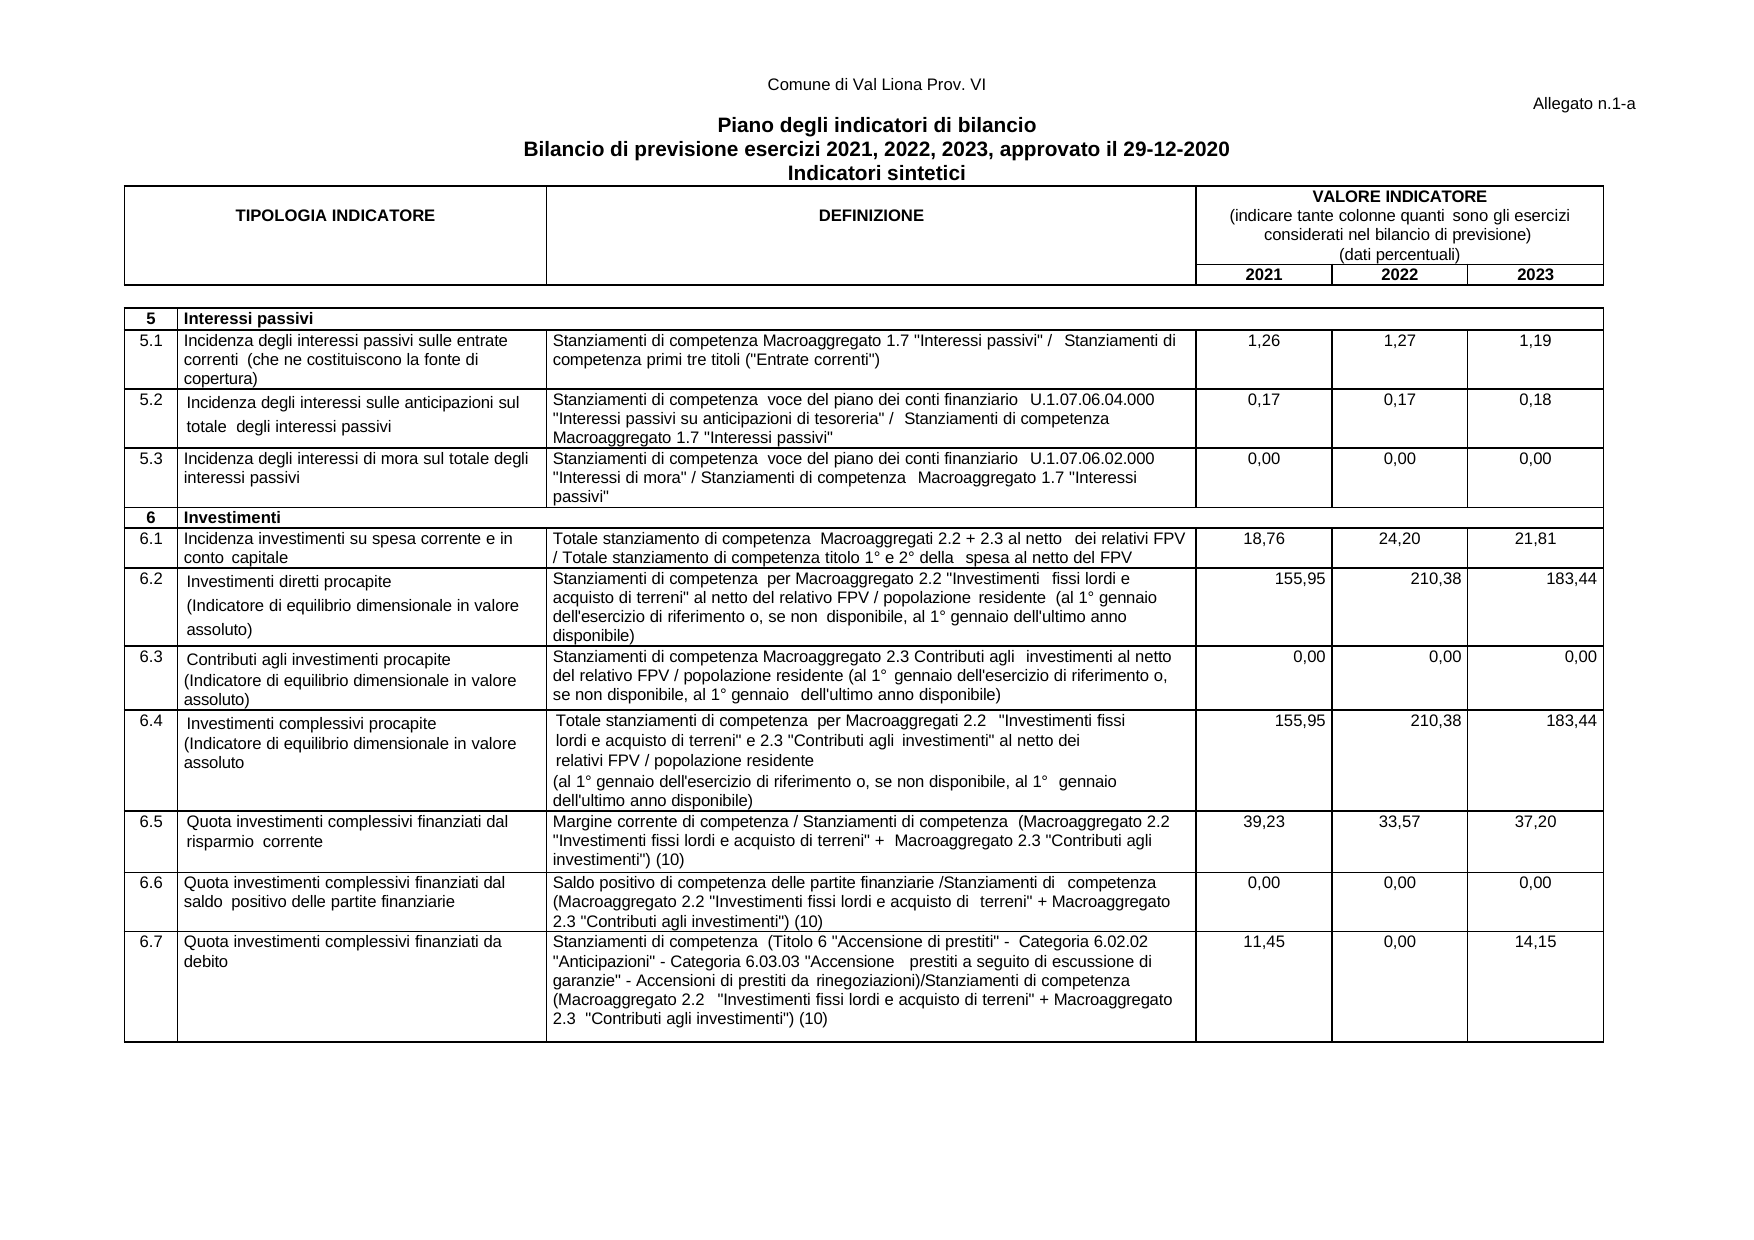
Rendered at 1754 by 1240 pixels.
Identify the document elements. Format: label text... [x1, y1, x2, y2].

table_cell Investimenti [178, 508, 1603, 527]
table_cell 0,18 [1468, 390, 1603, 447]
table_cell 6.5 [125, 812, 177, 872]
table_cell 155,95 [1197, 569, 1331, 645]
table_cell 24,20 [1333, 529, 1467, 567]
table_cell 0,00 [1197, 449, 1331, 506]
table_cell 0,00 [1468, 647, 1603, 709]
table_cell 0,00 [1197, 873, 1331, 931]
table_cell Incidenza degli interessi sulle anticipazioni sul totale degli interessi passivi [178, 390, 546, 447]
table_cell 0,00 [1333, 873, 1467, 931]
table_cell 0,00 [1197, 647, 1331, 709]
table_cell Quota investimenti complessivi finanziati da debito [178, 932, 546, 1041]
table_cell 210,38 [1333, 569, 1467, 645]
table_cell Quota investimenti complessivi finanziati dal saldo positivo delle partite finanziarie [178, 873, 546, 931]
table_cell Totale stanziamenti di competenza per Macroaggregati 2.2 "Investimenti fissi lordi e acquisto di terreni" e 2.3 "Contributi agli investimenti" al netto dei relativi FPV / popolazione residente (al 1° gennaio dell'esercizio di riferimento o, se non disponibile, al 1° gennaio dell'ultimo anno disponibile) [547, 711, 1195, 810]
table_cell 11,45 [1197, 932, 1331, 1041]
table_cell Saldo positivo di competenza delle partite finanziarie /Stanziamenti di competenza (Macroaggregato 2.2 "Investimenti fissi lordi e acquisto di terreni" + Macroaggregato 2.3 "Contributi agli investimenti") (10) [547, 873, 1195, 931]
table_cell 0,00 [1468, 449, 1603, 506]
table_cell 6.2 [125, 569, 177, 645]
table_cell 18,76 [1197, 529, 1331, 567]
table_cell Incidenza investimenti su spesa corrente e in conto capitale [178, 529, 546, 567]
table_cell 0,00 [1468, 873, 1603, 931]
table_cell Quota investimenti complessivi finanziati dal risparmio corrente [178, 812, 546, 872]
table_cell Stanziamenti di competenza Macroaggregato 1.7 "Interessi passivi" / Stanziamenti di competenza primi tre titoli ("Entrate correnti") [547, 331, 1195, 388]
table_cell 155,95 [1197, 711, 1331, 810]
table_cell 33,57 [1333, 812, 1467, 872]
table_cell Incidenza degli interessi passivi sulle entrate correnti (che ne costituiscono la fonte di copertura) [178, 331, 546, 388]
table_cell 0,00 [1333, 932, 1467, 1041]
table_cell 6.7 [125, 932, 177, 1041]
table_cell Stanziamenti di competenza voce del piano dei conti finanziario U.1.07.06.04.000 "Interessi passivi su anticipazioni di tesoreria" / Stanziamenti di competenza Macroaggregato 1.7 "Interessi passivi" [547, 390, 1195, 447]
table_cell 5.1 [125, 331, 177, 388]
table_cell Investimenti diretti procapite (Indicatore di equilibrio dimensionale in valore assoluto) [178, 569, 546, 645]
table_cell 0,00 [1333, 647, 1467, 709]
table_cell Contributi agli investimenti procapite (Indicatore di equilibrio dimensionale in valore assoluto) [178, 647, 546, 709]
table_cell Investimenti complessivi procapite (Indicatore di equilibrio dimensionale in valore assoluto [178, 711, 546, 810]
table_cell 39,23 [1197, 812, 1331, 872]
table_cell Totale stanziamento di competenza Macroaggregati 2.2 + 2.3 al netto dei relativi FPV / Totale stanziamento di competenza titolo 1° e 2° della spesa al netto del FPV [547, 529, 1195, 567]
table_cell 37,20 [1468, 812, 1603, 872]
table_cell 6.1 [125, 529, 177, 567]
table_header Interessi passivi [178, 309, 1603, 329]
table_cell 6.6 [125, 873, 177, 931]
table_cell 1,26 [1197, 331, 1331, 388]
table_cell 183,44 [1468, 569, 1603, 645]
table_cell 14,15 [1468, 932, 1603, 1041]
table_cell 6.3 [125, 647, 177, 709]
table_cell 0,17 [1197, 390, 1331, 447]
table_cell 0,17 [1333, 390, 1467, 447]
table_cell 210,38 [1333, 711, 1467, 810]
table_header 5 [125, 309, 177, 329]
table_cell 1,19 [1468, 331, 1603, 388]
table_cell Stanziamenti di competenza (Titolo 6 "Accensione di prestiti" - Categoria 6.02.02 "Anticipazioni" - Categoria 6.03.03 "Accensione prestiti a seguito di escussione di garanzie" - Accensioni di prestiti da rinegoziazioni)/Stanziamenti di competenza (Macroaggregato 2.2 "Investimenti fissi lordi e acquisto di terreni" + Macroaggregato 2.3 "Contributi agli investimenti") (10) [547, 932, 1195, 1041]
table_cell 6 [125, 508, 177, 527]
table_cell Incidenza degli interessi di mora sul totale degli interessi passivi [178, 449, 546, 506]
table_cell 0,00 [1333, 449, 1467, 506]
table_cell 5.2 [125, 390, 177, 447]
table_cell 21,81 [1468, 529, 1603, 567]
table_cell 5.3 [125, 449, 177, 506]
table_cell 183,44 [1468, 711, 1603, 810]
table_cell Stanziamenti di competenza Macroaggregato 2.3 Contributi agli investimenti al netto del relativo FPV / popolazione residente (al 1° gennaio dell'esercizio di riferimento o, se non disponibile, al 1° gennaio dell'ultimo anno disponibile) [547, 647, 1195, 709]
table_cell Stanziamenti di competenza voce del piano dei conti finanziario U.1.07.06.02.000 "Interessi di mora" / Stanziamenti di competenza Macroaggregato 1.7 "Interessi passivi" [547, 449, 1195, 506]
table_cell Margine corrente di competenza / Stanziamenti di competenza (Macroaggregato 2.2 "Investimenti fissi lordi e acquisto di terreni" + Macroaggregato 2.3 "Contributi agli investimenti") (10) [547, 812, 1195, 872]
table_cell 6.4 [125, 711, 177, 810]
table_cell Stanziamenti di competenza per Macroaggregato 2.2 "Investimenti fissi lordi e acquisto di terreni" al netto del relativo FPV / popolazione residente (al 1° gennaio dell'esercizio di riferimento o, se non disponibile, al 1° gennaio dell'ultimo anno disponibile) [547, 569, 1195, 645]
table_cell 1,27 [1333, 331, 1467, 388]
